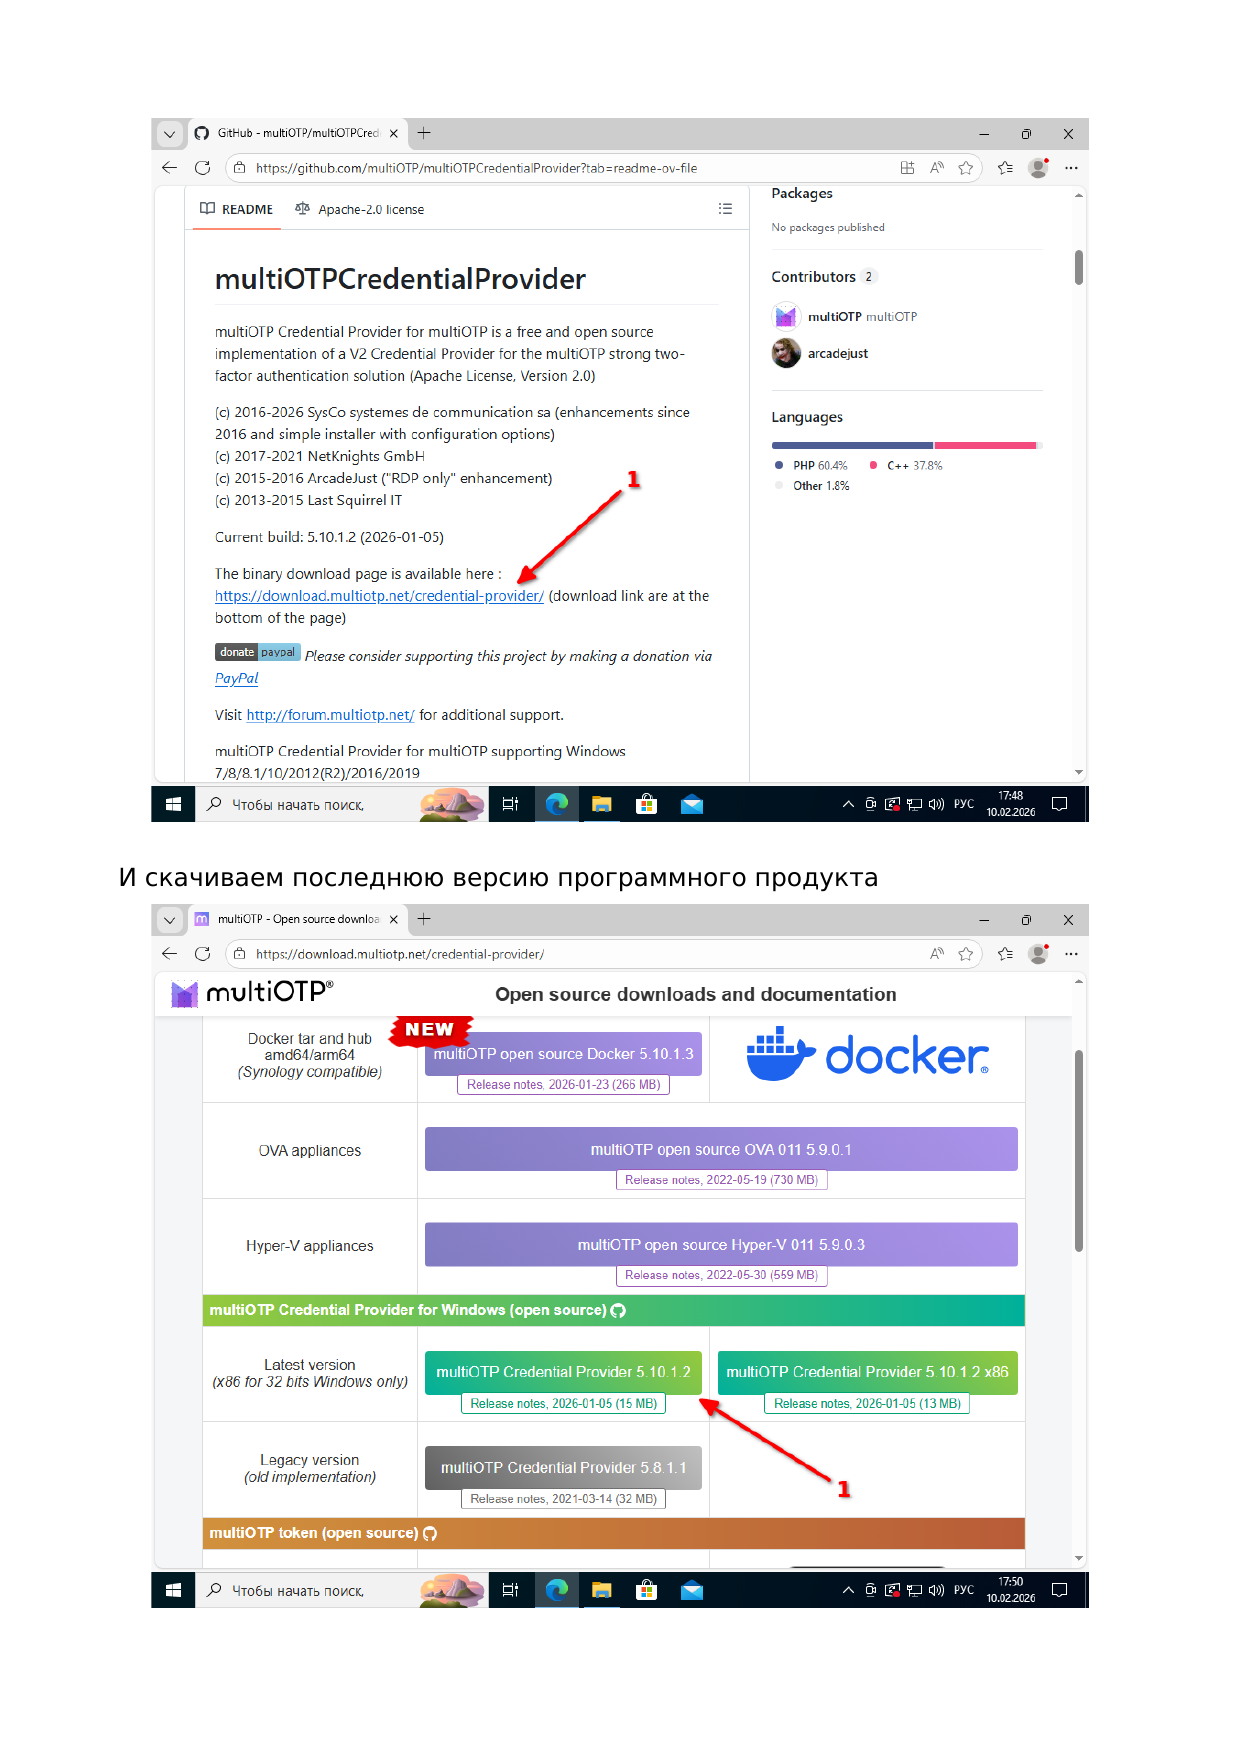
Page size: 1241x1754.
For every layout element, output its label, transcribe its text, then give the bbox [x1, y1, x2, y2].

picture [151, 118, 1089, 822]
picture [151, 904, 1089, 1608]
text И скачиваем последнюю версию программного продукта [118, 863, 1122, 892]
